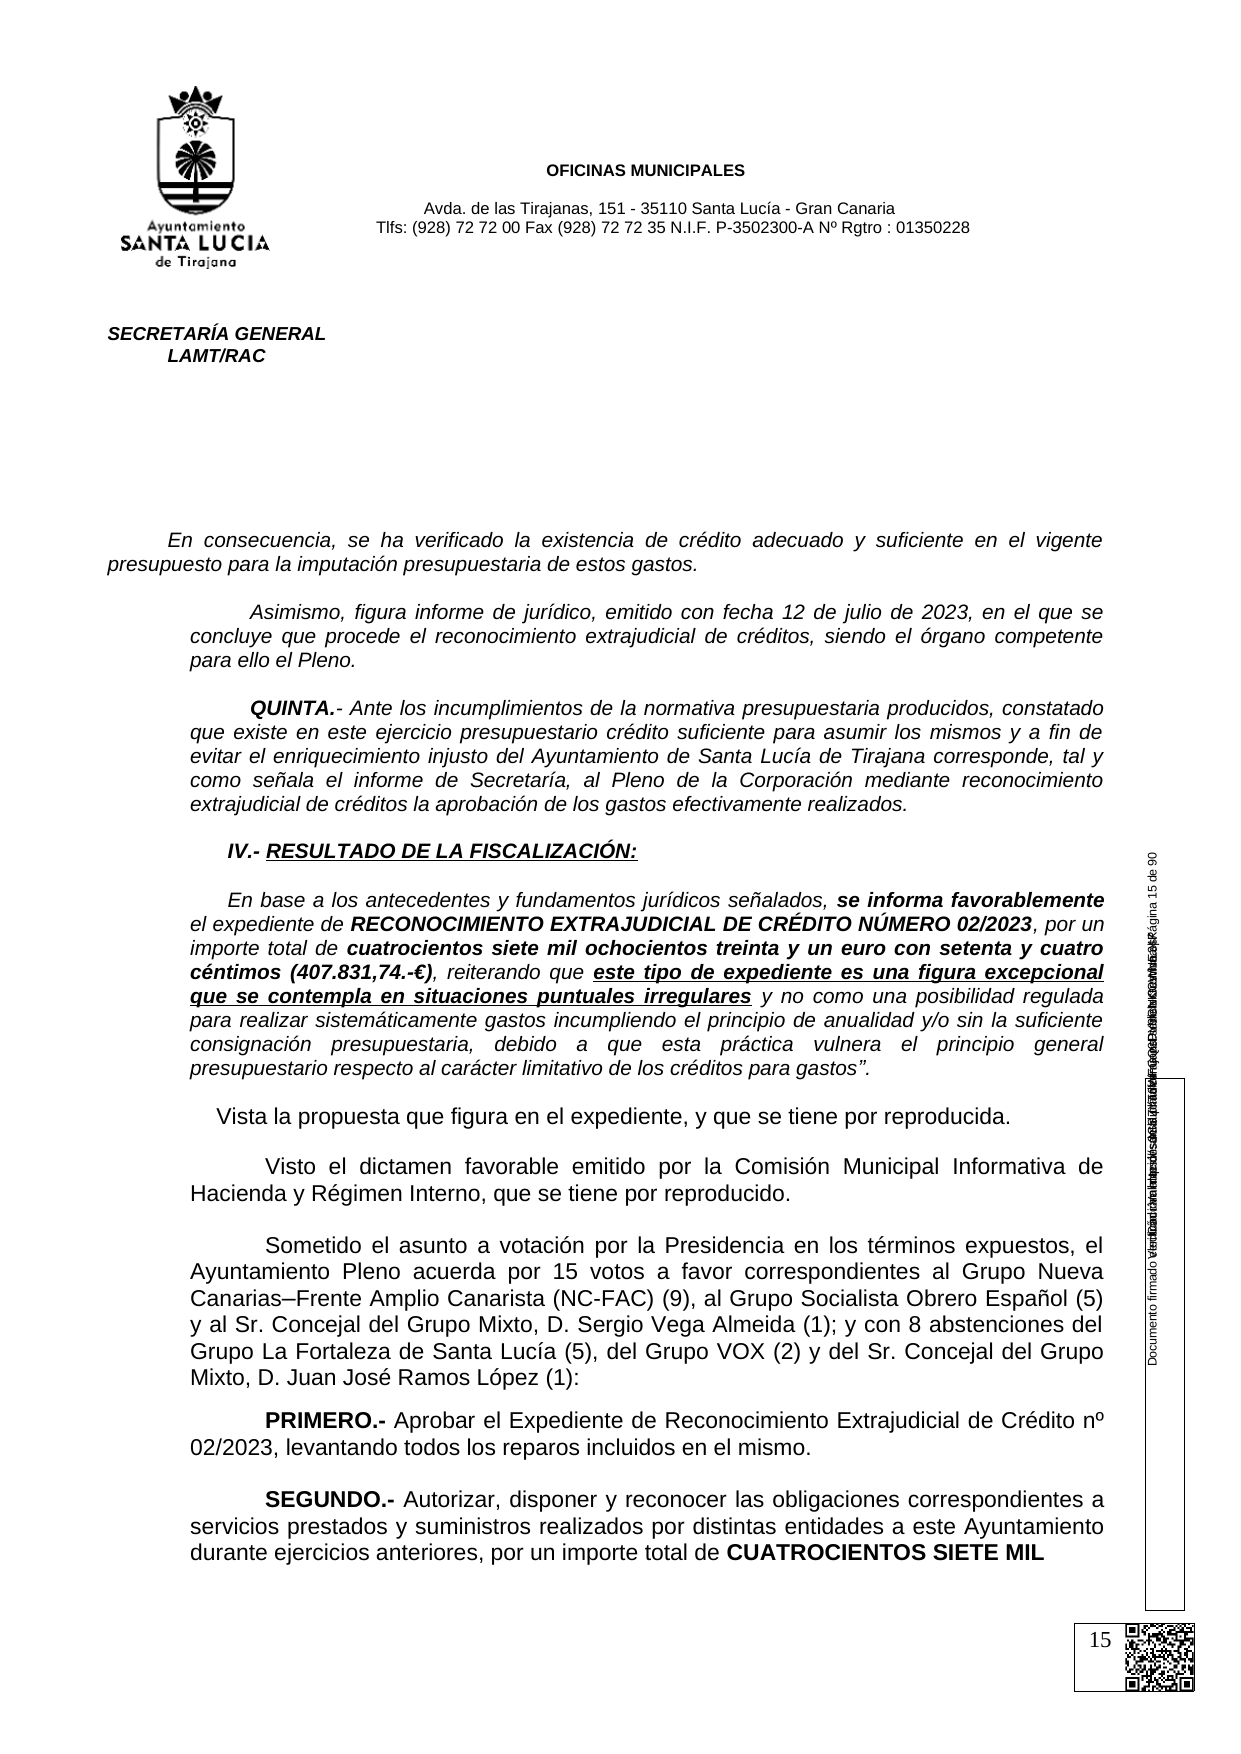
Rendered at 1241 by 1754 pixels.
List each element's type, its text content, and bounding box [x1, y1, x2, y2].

text Sometido el asunto a votación por la Presidencia en los términos expuestos, el Ayuntamiento Pleno acuerda por 15 votos a favor correspondientes al Grupo Nueva Canarias–Frente Amplio Canarista (NC-FAC) (9), al Grupo Socialista Obrero Español (5) y al Sr. Concejal del Grupo Mixto, D. Sergio Vega Almeida (1); y con 8 abstenciones del Grupo La Fortaleza de Santa Lucía (5), del Grupo VOX (2) y del Sr. Concejal del Grupo Mixto, D. Juan José Ramos López (1): [190, 1232, 1105, 1391]
text Vista la propuesta que figura en el expediente, y que se tiene por reproducida. [107, 1103, 1120, 1130]
text En base a los antecedentes y fundamentos jurídicos señalados, se informa favorablemente el expediente de RECONOCIMIENTO EXTRAJUDICIAL DE CRÉDITO NÚMERO 02/2023, por un importe total de cuatrocientos siete mil ochocientos treinta y un euro con setenta y cuatro céntimos (407.831,74.-€), reiterando que este tipo de expediente es una figura excepcional que se contempla en situaciones puntuales irregulares y no como una posibilidad regulada para realizar sistemáticamente gastos incumpliendo el principio de anualidad y/o sin la suficiente consignación presupuestaria, debido a que esta práctica vulnera el principio general presupuestario respecto al carácter limitativo de los créditos para gastos”. [190, 888, 1105, 1080]
text SECRETARÍA GENERAL LAMT/RAC [107, 324, 1120, 367]
table_header [108, 85, 270, 269]
text En consecuencia, se ha verificado la existencia de crédito adecuado y suficiente en el vigente presupuesto para la imputación presupuestaria de estos gastos. [107, 528, 1105, 576]
text SEGUNDO.- Autorizar, disponer y reconocer las obligaciones correspondientes a servicios prestados y suministros realizados por distintas entidades a este Ayuntamiento durante ejercicios anteriores, por un importe total de CUATROCIENTOS SIETE MIL [190, 1487, 1105, 1566]
picture [1125, 1624, 1194, 1691]
picture [120, 86, 270, 269]
text Visto el dictamen favorable emitido por la Comisión Municipal Informativa de Hacienda y Régimen Interno, que se tiene por reproducido. [190, 1153, 1105, 1206]
text IV.- RESULTADO DE LA FISCALIZACIÓN: [227, 839, 1120, 864]
text QUINTA.- Ante los incumplimientos de la normativa presupuestaria producidos, constatado que existe en este ejercicio presupuestario crédito suficiente para asumir los mismos y a fin de evitar el enriquecimiento injusto del Ayuntamiento de Santa Lucía de Tirajana corresponde, tal y como señala el informe de Secretaría, al Pleno de la Corporación mediante reconocimiento extrajudicial de créditos la aprobación de los gastos efectivamente realizados. [190, 696, 1105, 816]
text Asimismo, figura informe de jurídico, emitido con fecha 12 de julio de 2023, en el que se concluye que procede el reconocimiento extrajudicial de créditos, siendo el órgano competente para ello el Pleno. [190, 600, 1105, 672]
table_header OFICINAS MUNICIPALES Avda. de las Tirajanas, 151 - 35110 Santa Lucía - Gran Canaria Tlfs: (928) 72 72 00 Fax (928) 72 72 35 N.I.F. P-3502300-A Nº Rgtro : 01350228 [270, 85, 1120, 269]
table_header 15 [1075, 1624, 1125, 1691]
text PRIMERO.- Aprobar el Expediente de Reconocimiento Extrajudicial de Crédito nº 02/2023, levantando todos los reparos incluidos en el mismo. [190, 1407, 1105, 1460]
